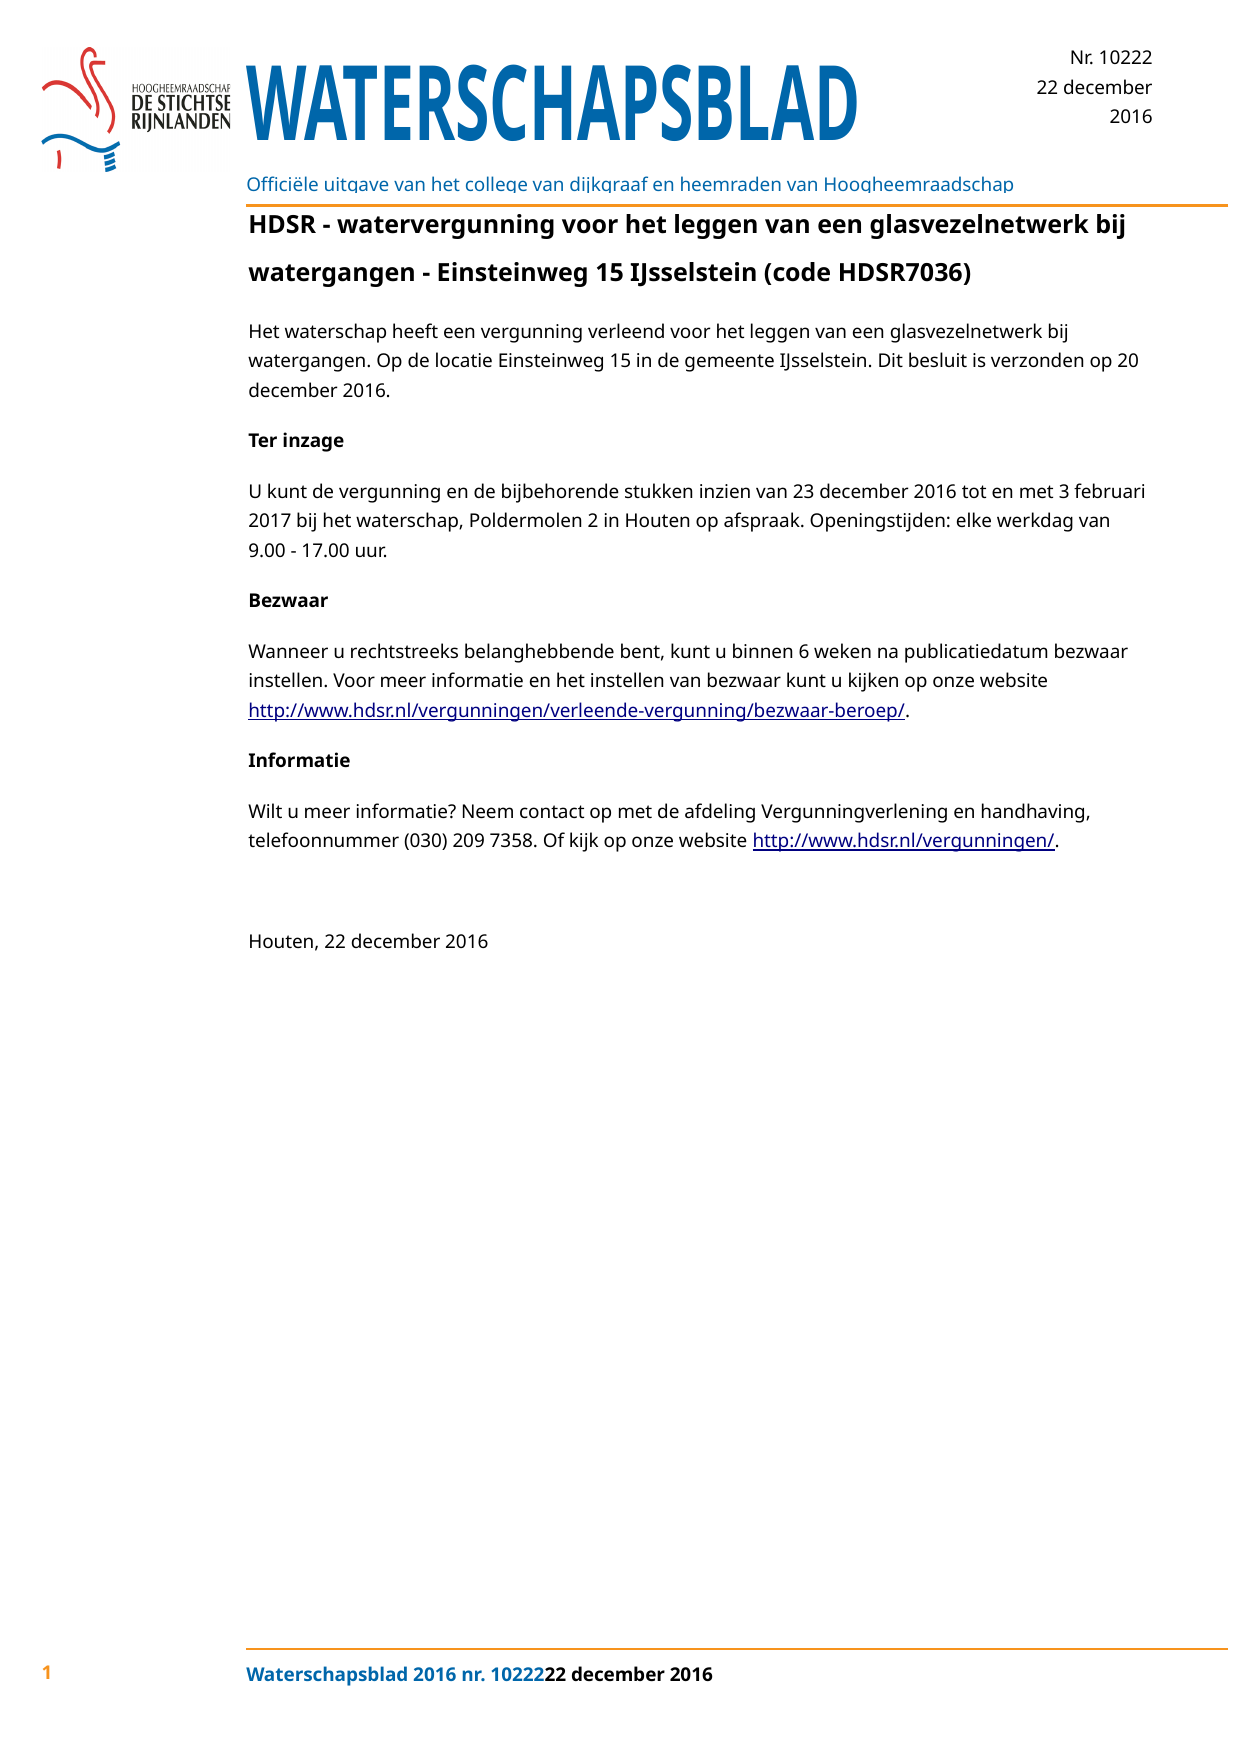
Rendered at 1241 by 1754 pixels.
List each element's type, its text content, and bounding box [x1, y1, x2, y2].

text U kunt de vergunning en de bijbehorende stukken inzien van 23 december 2016 tot en met 3 februari 2017 bij het waterschap, Poldermolen 2 in Houten op afspraak. Openingstijden: elke werkdag van 9.00 - 17.00 uur. [248, 478, 1152, 563]
text Bezwaar [248, 587, 1152, 613]
text Wilt u meer informatie? Neem contact op met de afdeling Vergunningverlening en handhaving, telefoonnummer (030) 209 7358. Of kijk op onze website http://www.hdsr.nl/vergunningen/. [248, 798, 1152, 853]
text Wanneer u rechtstreeks belanghebbende bent, kunt u binnen 6 weken na publicatiedatum bezwaar instellen. Voor meer informatie en het instellen van bezwaar kunt u kijken op onze website http://www.hdsr.nl/vergunningen/verleende-vergunning/bezwaar-beroep/. [248, 638, 1152, 723]
text Houten, 22 december 2016 [248, 928, 1152, 954]
text Het waterschap heeft een vergunning verleend voor het leggen van een glasvezelnetwerk bij watergangen. Op de locatie Einsteinweg 15 in de gemeente IJsselstein. Dit besluit is verzonden op 20 december 2016. [248, 318, 1152, 403]
picture [41, 47, 231, 172]
text HDSR - watervergunning voor het leggen van een glasvezelnetwerk bij watergangen - Einsteinweg 15 IJsselstein (code HDSR7036) [248, 207, 1152, 288]
text Ter inzage [248, 427, 1152, 453]
text Informatie [248, 747, 1152, 773]
